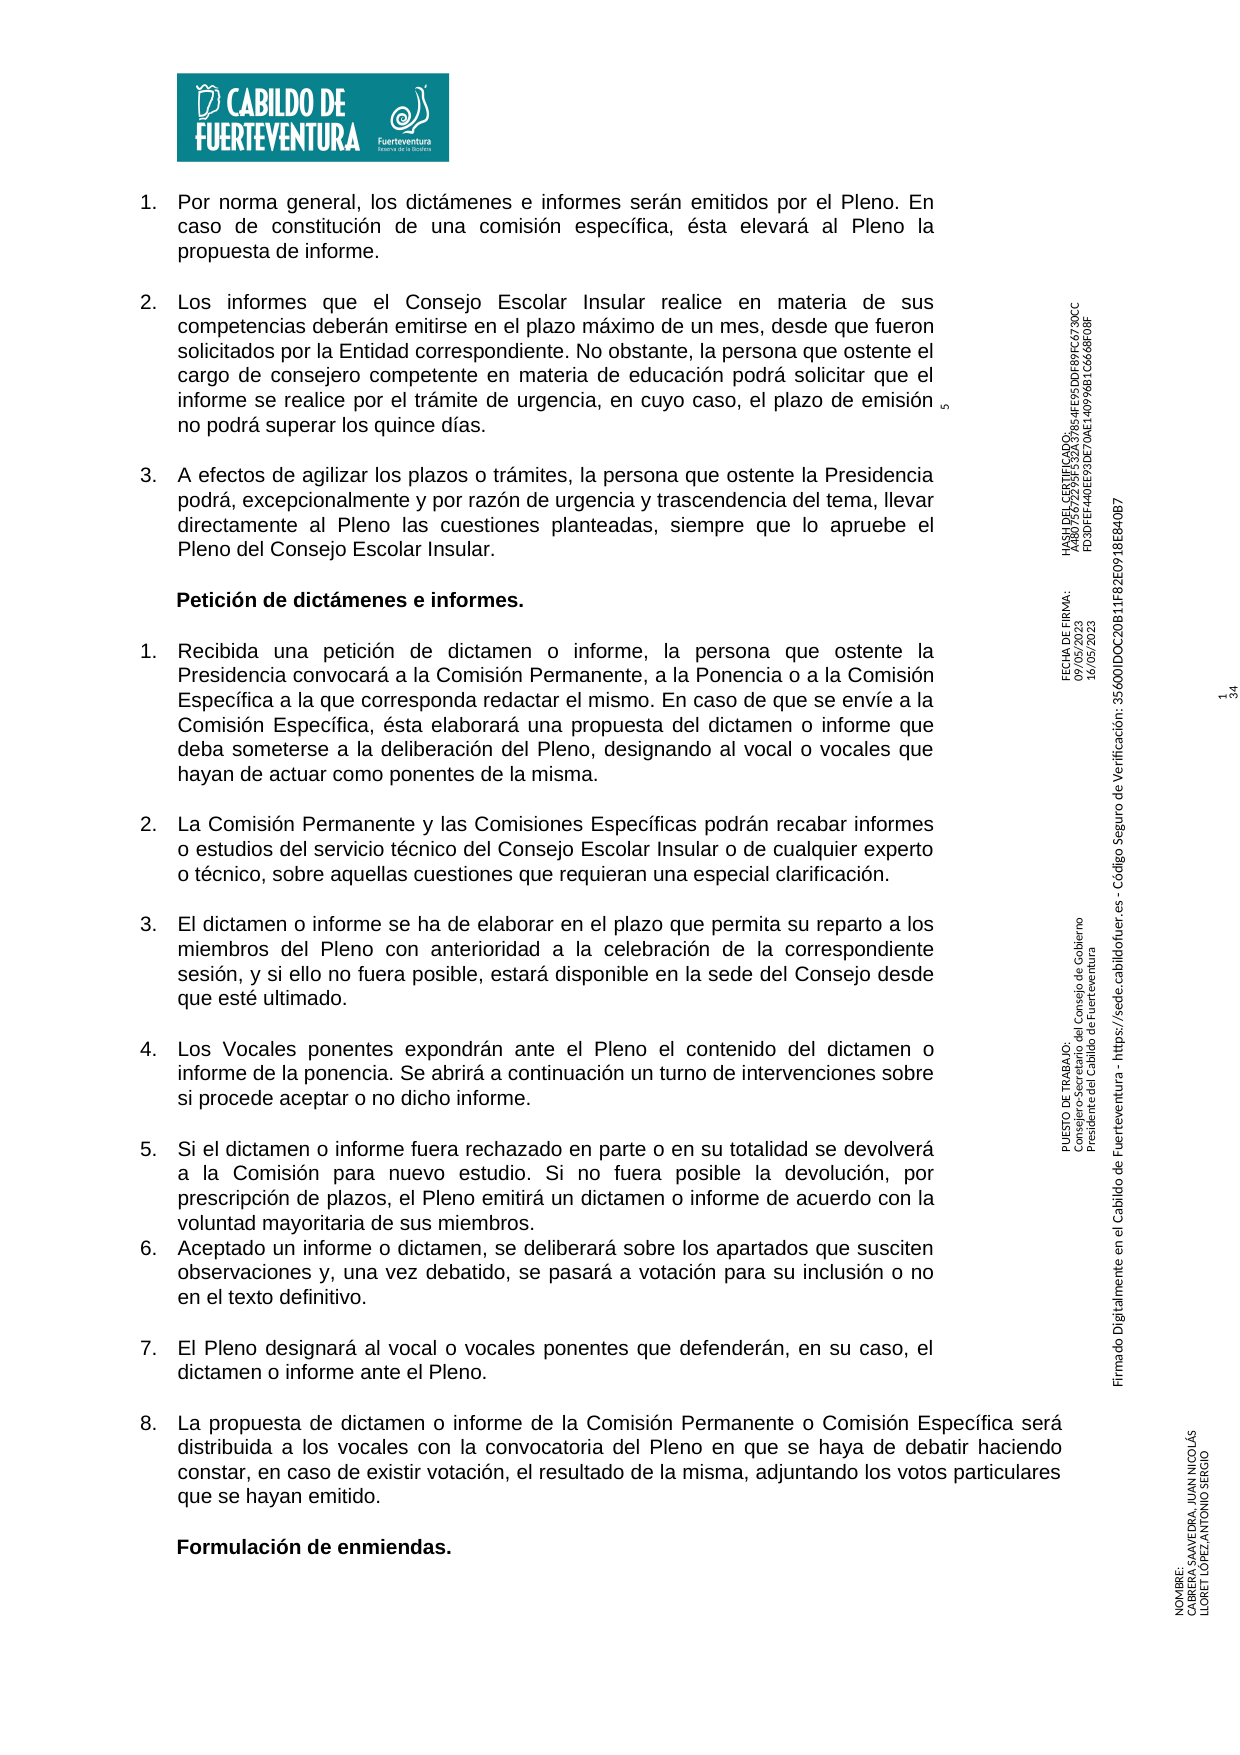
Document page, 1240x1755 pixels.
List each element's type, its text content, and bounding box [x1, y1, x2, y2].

list La Comisión Permanente y las Comisiones Específicas podrán recabar informes o estudios del servicio técnico del Consejo Escolar Insular o de cualquier experto o técnico, sobre aquellas cuestiones que requieran una especial clarificación. [140, 812, 1063, 885]
list Aceptado un informe o dictamen, se deliberará sobre los apartados que susciten observaciones y, una vez debatido, se pasará a votación para su inclusión o no en el texto definitivo. [140, 1235, 1063, 1308]
list El dictamen o informe se ha de elaborar en el plazo que permita su reparto a los miembros del Pleno con anterioridad a la celebración de la correspondiente sesión, y si ello no fuera posible, estará disponible en la sede del Consejo desde que esté ultimado. [140, 912, 1063, 1010]
list A efectos de agilizar los plazos o trámites, la persona que ostente la Presidencia podrá, excepcionalmente y por razón de urgencia y trascendencia del tema, llevar directamente al Pleno las cuestiones planteadas, siempre que lo apruebe el Pleno del Consejo Escolar Insular. [140, 463, 1063, 561]
list Por norma general, los dictámenes e informes serán emitidos por el Pleno. En caso de constitución de una comisión específica, ésta elevará al Pleno la propuesta de informe. [140, 190, 1063, 263]
list Los Vocales ponentes expondrán ante el Pleno el contenido del dictamen o informe de la ponencia. Se abrirá a continuación un turno de intervenciones sobre si procede aceptar o no dicho informe. [140, 1037, 1063, 1110]
list La propuesta de dictamen o informe de la Comisión Permanente o Comisión Específica será distribuida a los vocales con la convocatoria del Pleno en que se haya de debatir haciendo constar, en caso de existir votación, el resultado de la misma, adjuntando los votos particulares que se hayan emitido. [140, 1411, 1063, 1508]
list El Pleno designará al vocal o vocales ponentes que defenderán, en su caso, el dictamen o informe ante el Pleno. [140, 1335, 1063, 1384]
list Recibida una petición de dictamen o informe, la persona que ostente la Presidencia convocará a la Comisión Permanente, a la Ponencia o a la Comisión Específica a la que corresponda redactar el mismo. En caso de que se envíe a la Comisión Específica, ésta elaborará una propuesta del dictamen o informe que deba someterse a la deliberación del Pleno, designando al vocal o vocales que hayan de actuar como ponentes de la misma. [140, 639, 1063, 786]
list Si el dictamen o informe fuera rechazado en parte o en su totalidad se devolverá a la Comisión para nuevo estudio. Si no fuera posible la devolución, por prescripción de plazos, el Pleno emitirá un dictamen o informe de acuerdo con la voluntad mayoritaria de sus miembros. [140, 1137, 1063, 1234]
list Los informes que el Consejo Escolar Insular realice en materia de sus competencias deberán emitirse en el plazo máximo de un mes, desde que fueron solicitados por la Entidad correspondiente. No obstante, la persona que ostente el cargo de consejero competente en materia de educación podrá solicitar que el informe se realice por el trámite de urgencia, en cuyo caso, el plazo de emisión no podrá superar los quince días. [140, 289, 1063, 436]
text Petición de dictámenes e informes. [176, 588, 1063, 612]
text Formulación de enmiendas. [176, 1535, 1063, 1559]
